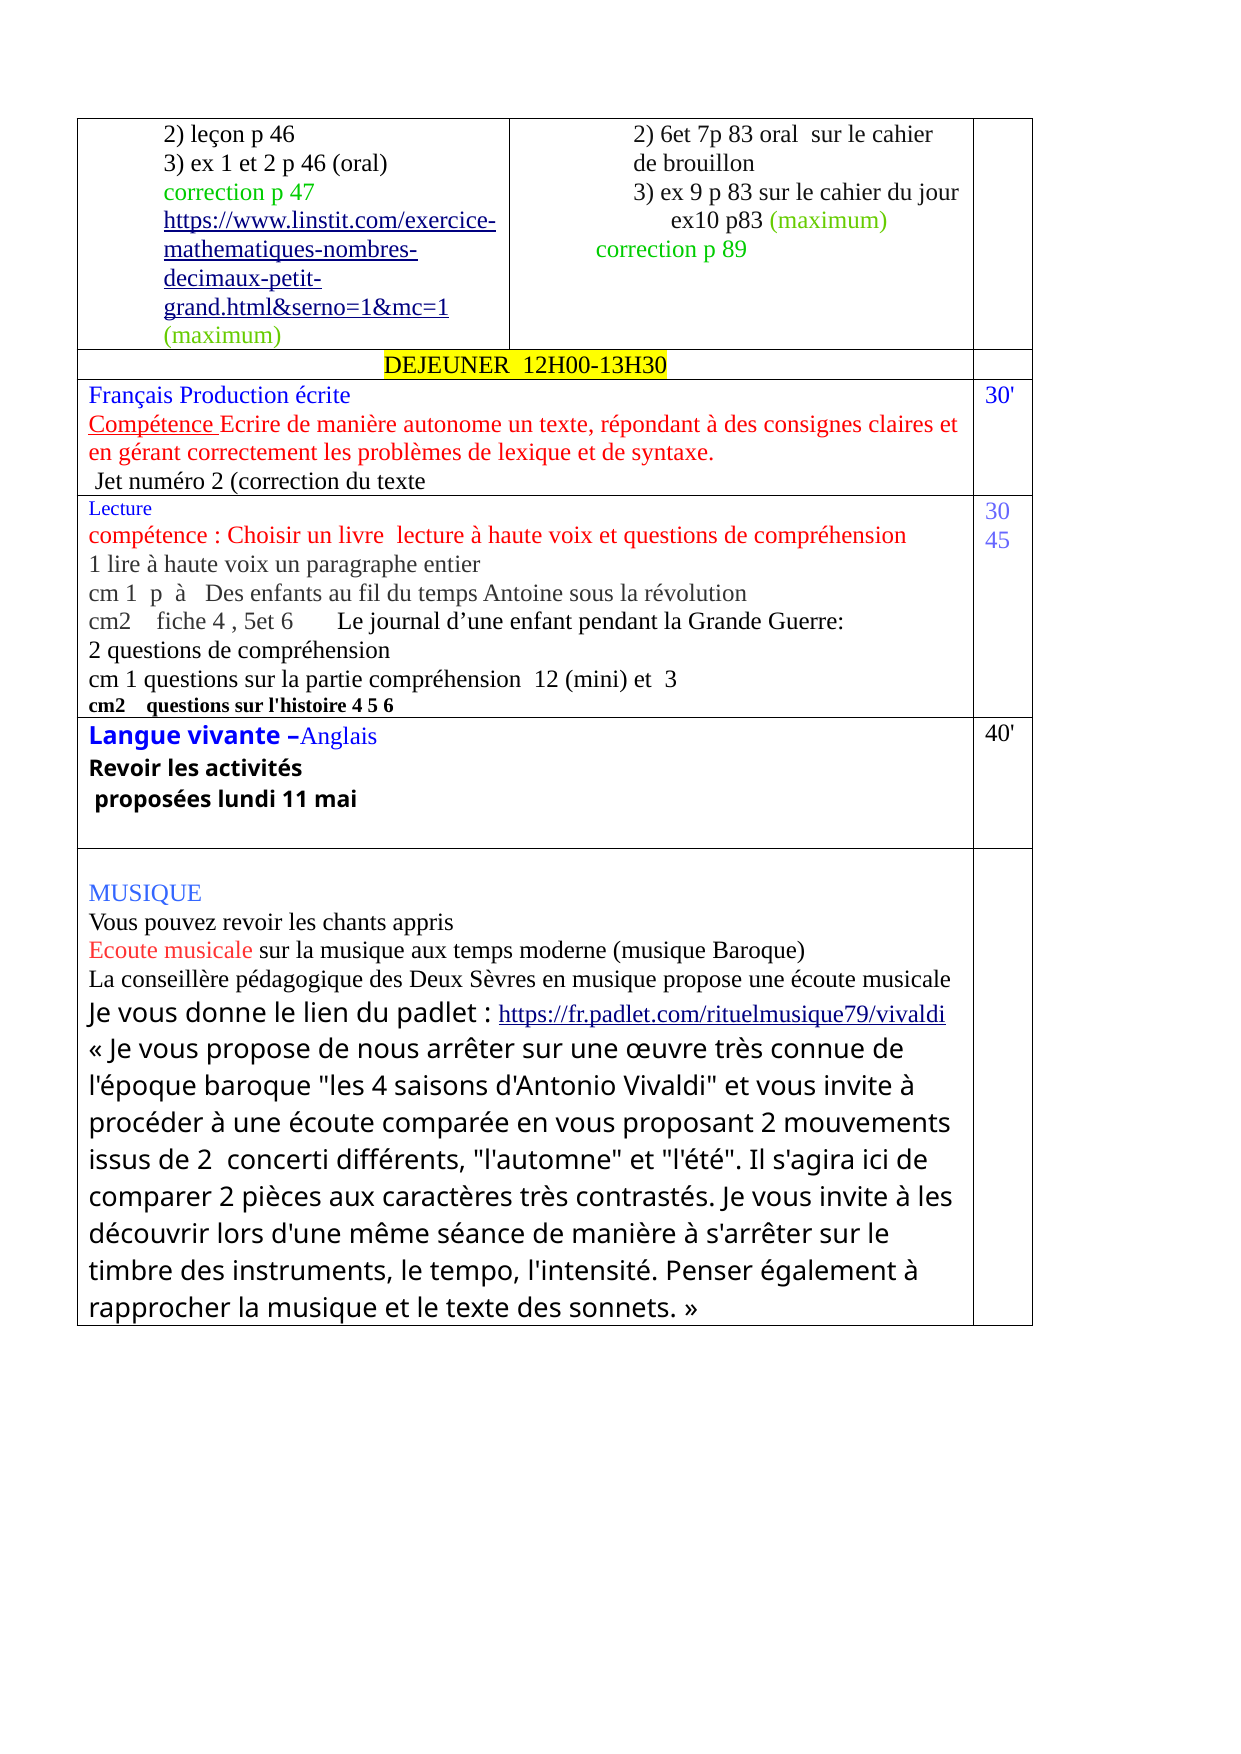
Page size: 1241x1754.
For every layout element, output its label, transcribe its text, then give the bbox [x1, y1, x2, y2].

table_cell Lecture compétence : Choisir un livre lecture à haute voix et questions de compréhension 1 lire à haute voix un paragraphe entier cm 1 p à Des enfants au fil du temps Antoine sous la révolution cm2 fiche 4 , 5et 6 Le journal d’une enfant pendant la Grande Guerre: 2 questions de compréhension cm 1 questions sur la partie compréhension 12 (mini) et 3 cm2 questions sur l'histoire 4 5 6 [78, 496, 973, 717]
table_cell 40' [974, 718, 1032, 848]
table_cell Français Production écrite Compétence Ecrire de manière autonome un texte, répondant à des consignes claires et en gérant correctement les problèmes de lexique et de syntaxe. Jet numéro 2 (correction du texte [78, 380, 973, 495]
table_cell [974, 119, 1032, 349]
table_cell Langue vivante –Anglais Revoir les activités proposées lundi 11 mai [78, 718, 973, 848]
table_cell MUSIQUE Vous pouvez revoir les chants appris Ecoute musicale sur la musique aux temps moderne (musique Baroque) La conseillère pédagogique des Deux Sèvres en musique propose une écoute musicale Je vous donne le lien du padlet : https://fr.padlet.com/rituelmusique79/vivaldi « Je vous propose de nous arrêter sur une œuvre très connue de l'époque baroque "les 4 saisons d'Antonio Vivaldi" et vous invite à procéder à une écoute comparée en vous proposant 2 mouvements issus de 2 concerti différents, "l'automne" et "l'été". Il s'agira ici de comparer 2 pièces aux caractères très contrastés. Je vous invite à les découvrir lors d'une même séance de manière à s'arrêter sur le timbre des instruments, le tempo, l'intensité. Penser également à rapprocher la musique et le texte des sonnets. » [78, 849, 973, 1325]
table_cell 2) leçon p 46 3) ex 1 et 2 p 46 (oral) correction p 47 https://www.linstit.com/exercice-mathematiques-nombres-decimaux-petit-grand.html&serno=1&mc=1 (maximum) [78, 119, 509, 349]
table_cell DEJEUNER 12H00-13H30 [78, 350, 973, 379]
table_cell [974, 350, 1032, 379]
table_cell 30' [974, 380, 1032, 495]
table_cell 30 45 [974, 496, 1032, 717]
table_cell [974, 849, 1032, 1325]
table_cell 2) 6et 7p 83 oral sur le cahier de brouillon 3) ex 9 p 83 sur le cahier du jour ex10 p83 (maximum) correction p 89 [510, 119, 973, 349]
